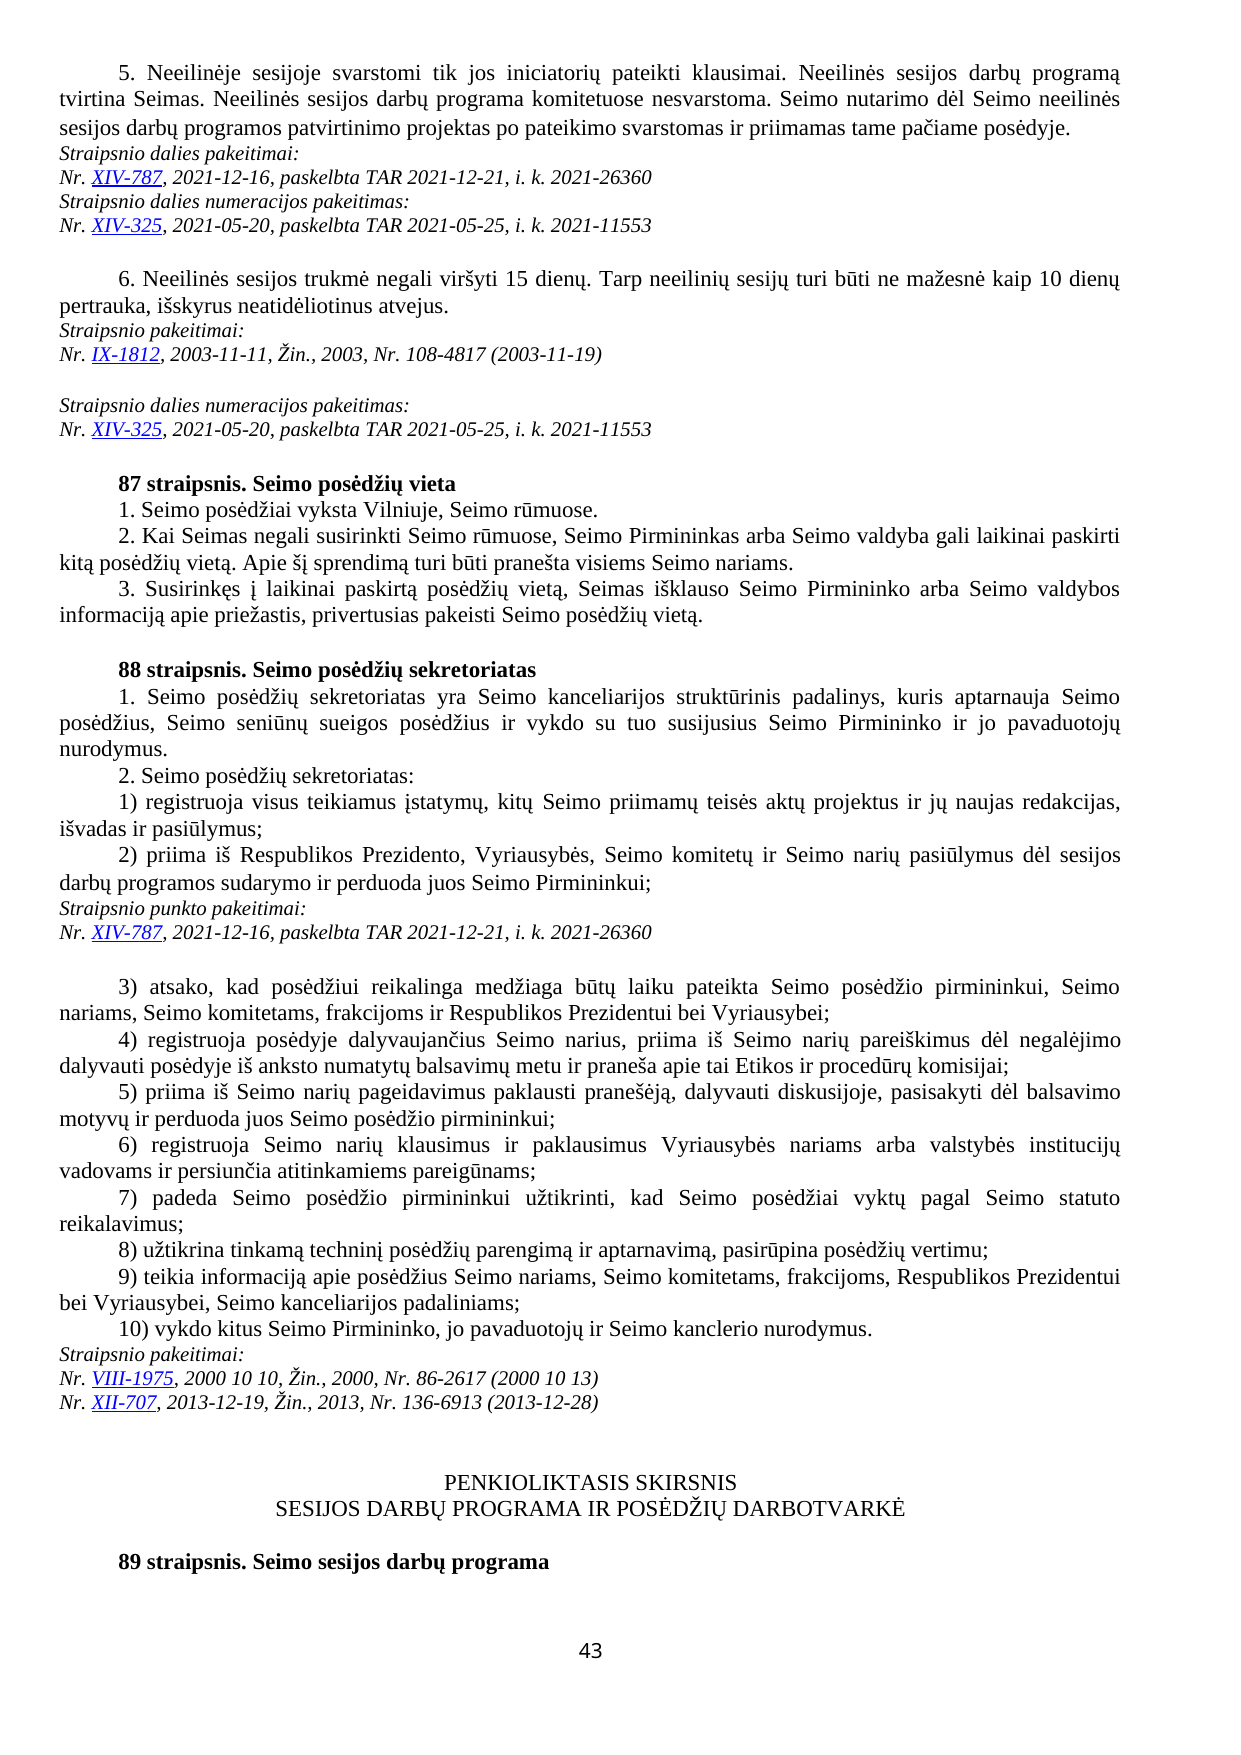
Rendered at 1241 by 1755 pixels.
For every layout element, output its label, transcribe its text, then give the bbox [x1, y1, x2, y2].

text 10) vykdo kitus Seimo Pirmininko, jo pavaduotojų ir Seimo kanclerio nurodymus. [59, 1316, 1122, 1342]
text SESIJOS DARBŲ PROGRAMA IR POSĖDŽIŲ DARBOTVARKĖ [59, 1496, 1122, 1522]
text Straipsnio pakeitimai: [59, 1342, 1122, 1366]
text Straipsnio dalies pakeitimai: [59, 141, 1122, 164]
text 87 straipsnis. Seimo posėdžių vieta [59, 469, 1122, 496]
text 1) registruoja visus teikiamus įstatymų, kitų Seimo priimamų teisės aktų projektus ir jų naujas redakcijas, išvadas ir pasiūlymus; [59, 788, 1122, 841]
text Straipsnio dalies numeracijos pakeitimas: [59, 393, 1122, 417]
text Nr. XIV-325, 2021-05-20, paskelbta TAR 2021-05-25, i. k. 2021-11553 [59, 417, 1122, 441]
text Nr. XIV-787, 2021-12-16, paskelbta TAR 2021-12-21, i. k. 2021-26360 [59, 164, 1122, 189]
text 2. Kai Seimas negali susirinkti Seimo rūmuose, Seimo Pirmininkas arba Seimo valdyba gali laikinai paskirti kitą posėdžių vietą. Apie šį sprendimą turi būti pranešta visiems Seimo nariams. [59, 522, 1122, 575]
text 88 straipsnis. Seimo posėdžių sekretoriatas [59, 656, 1122, 683]
text Nr. IX-1812, 2003-11-11, Žin., 2003, Nr. 108-4817 (2003-11-19) [59, 342, 1122, 366]
text 89 straipsnis. Seimo sesijos darbų programa [59, 1548, 1122, 1574]
text 1. Seimo posėdžių sekretoriatas yra Seimo kanceliarijos struktūrinis padalinys, kuris aptarnauja Seimo posėdžius, Seimo seniūnų sueigos posėdžius ir vykdo su tuo susijusius Seimo Pirmininko ir jo pavaduotojų nurodymus. [59, 683, 1122, 762]
text 1. Seimo posėdžiai vyksta Vilniuje, Seimo rūmuose. [59, 496, 1122, 522]
text 7) padeda Seimo posėdžio pirmininkui užtikrinti, kad Seimo posėdžiai vyktų pagal Seimo statuto reikalavimus; [59, 1184, 1122, 1236]
text 6. Neeilinės sesijos trukmė negali viršyti 15 dienų. Tarp neeilinių sesijų turi būti ne mažesnė kaip 10 dienų pertrauka, išskyrus neatidėliotinus atvejus. [59, 266, 1122, 318]
text Nr. XII-707, 2013-12-19, Žin., 2013, Nr. 136-6913 (2013-12-28) [59, 1390, 1122, 1414]
text Straipsnio dalies numeracijos pakeitimas: [59, 189, 1122, 213]
text 8) užtikrina tinkamą techninį posėdžių parengimą ir aptarnavimą, pasirūpina posėdžių vertimu; [59, 1236, 1122, 1263]
text 2. Seimo posėdžių sekretoriatas: [59, 762, 1122, 788]
text Nr. VIII-1975, 2000 10 10, Žin., 2000, Nr. 86-2617 (2000 10 13) [59, 1366, 1122, 1390]
text 9) teikia informaciją apie posėdžius Seimo nariams, Seimo komitetams, frakcijoms, Respublikos Prezidentui bei Vyriausybei, Seimo kanceliarijos padaliniams; [59, 1263, 1122, 1316]
text 3) atsako, kad posėdžiui reikalinga medžiaga būtų laiku pateikta Seimo posėdžio pirmininkui, Seimo nariams, Seimo komitetams, frakcijoms ir Respublikos Prezidentui bei Vyriausybei; [59, 973, 1122, 1026]
text 6) registruoja Seimo narių klausimus ir paklausimus Vyriausybės nariams arba valstybės institucijų vadovams ir persiunčia atitinkamiems pareigūnams; [59, 1131, 1122, 1184]
text 5) priima iš Seimo narių pageidavimus paklausti pranešėją, dalyvauti diskusijoje, pasisakyti dėl balsavimo motyvų ir perduoda juos Seimo posėdžio pirmininkui; [59, 1078, 1122, 1131]
text 4) registruoja posėdyje dalyvaujančius Seimo narius, priima iš Seimo narių pareiškimus dėl negalėjimo dalyvauti posėdyje iš anksto numatytų balsavimų metu ir praneša apie tai Etikos ir procedūrų komisijai; [59, 1026, 1122, 1078]
text Nr. XIV-787, 2021-12-16, paskelbta TAR 2021-12-21, i. k. 2021-26360 [59, 920, 1122, 944]
text PENKIOLIKTASIS SKIRSNIS [59, 1469, 1122, 1496]
text 2) priima iš Respublikos Prezidento, Vyriausybės, Seimo komitetų ir Seimo narių pasiūlymus dėl sesijos darbų programos sudarymo ir perduoda juos Seimo Pirmininkui; [59, 841, 1122, 896]
text 5. Neeilinėje sesijoje svarstomi tik jos iniciatorių pateikti klausimai. Neeilinės sesijos darbų programą tvirtina Seimas. Neeilinės sesijos darbų programa komitetuose nesvarstoma. Seimo nutarimo dėl Seimo neeilinės sesijos darbų programos patvirtinimo projektas po pateikimo svarstomas ir priimamas tame pačiame posėdyje. [59, 59, 1122, 141]
text Nr. XIV-325, 2021-05-20, paskelbta TAR 2021-05-25, i. k. 2021-11553 [59, 213, 1122, 237]
text Straipsnio pakeitimai: [59, 318, 1122, 342]
text 3. Susirinkęs į laikinai paskirtą posėdžių vietą, Seimas išklauso Seimo Pirmininko arba Seimo valdybos informaciją apie priežastis, privertusias pakeisti Seimo posėdžių vietą. [59, 575, 1122, 628]
text Straipsnio punkto pakeitimai: [59, 896, 1122, 920]
